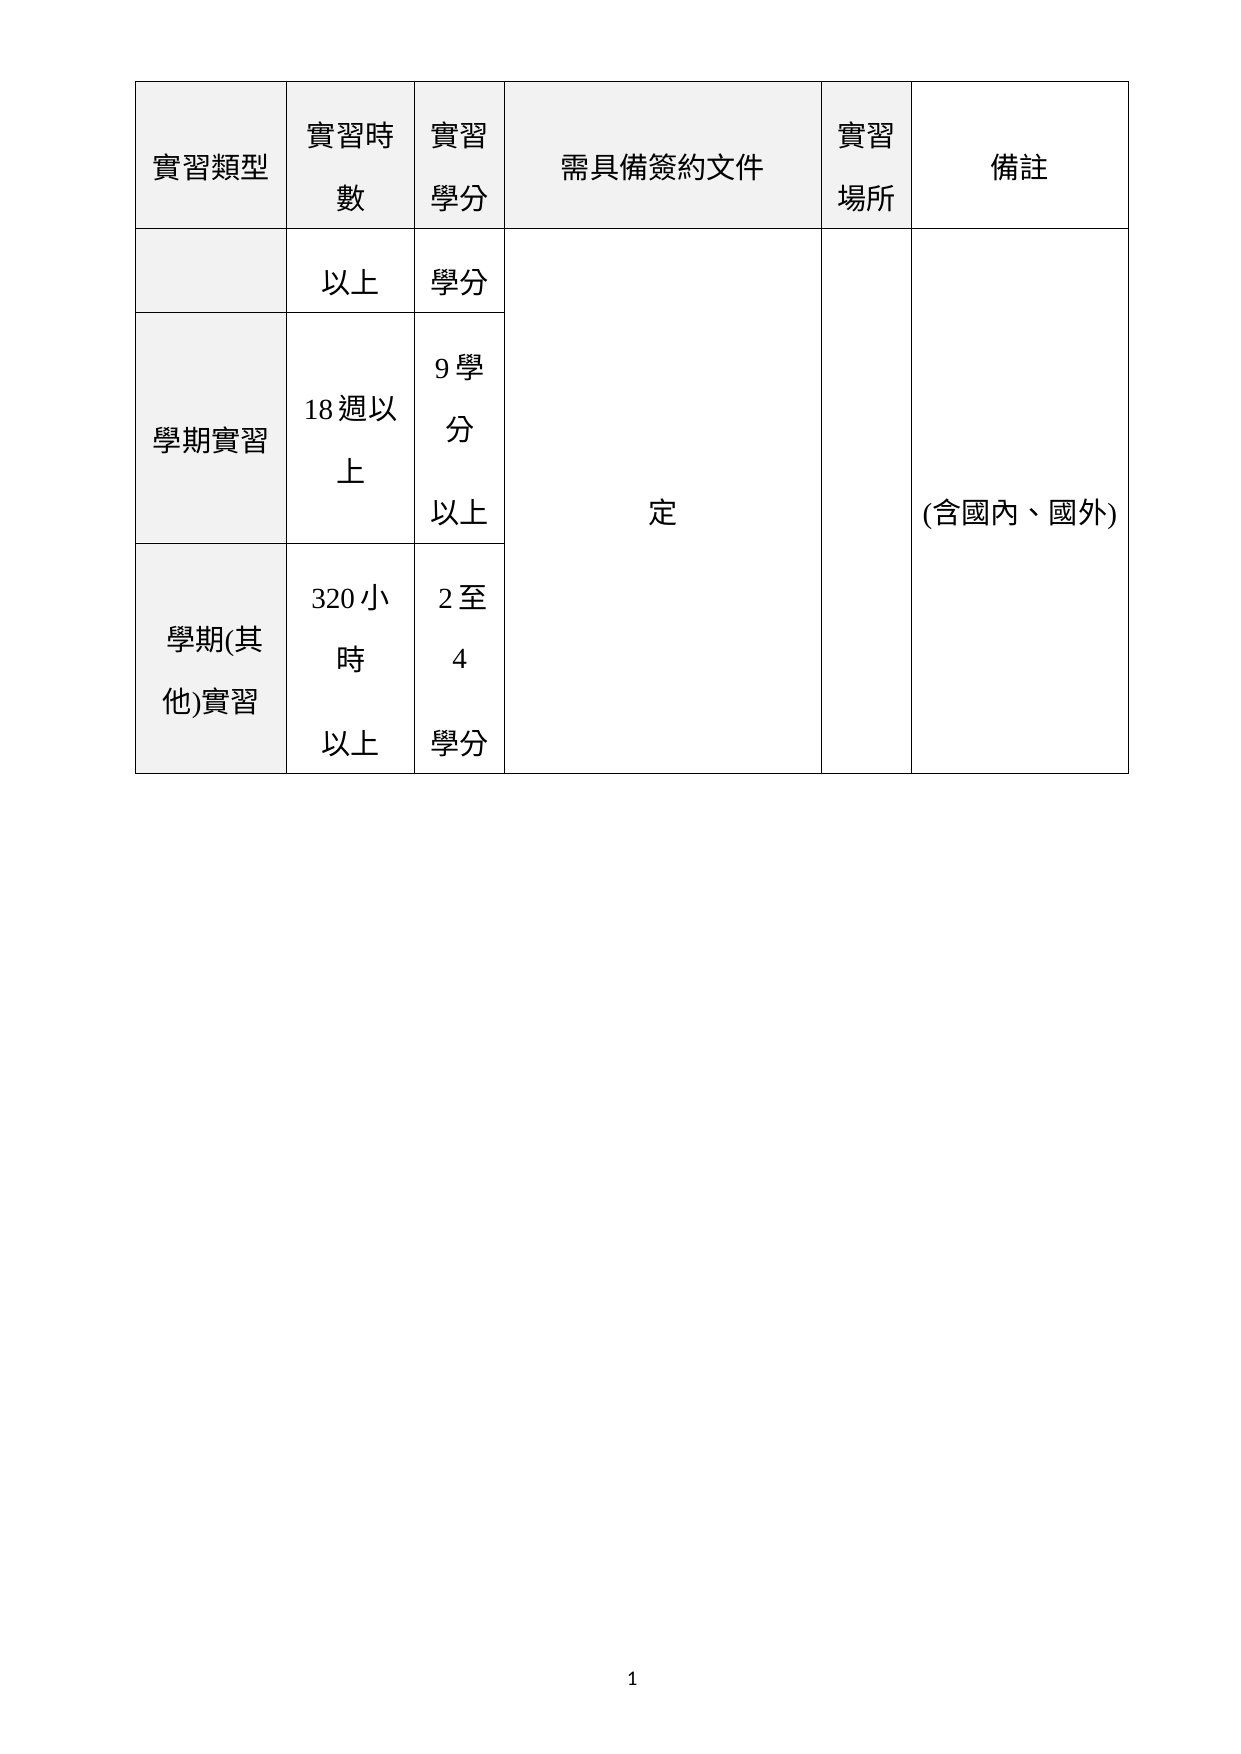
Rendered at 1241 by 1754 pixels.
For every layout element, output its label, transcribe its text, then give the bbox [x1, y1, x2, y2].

table_header 實習類型 [136, 82, 286, 228]
table_cell 以上 [287, 229, 414, 312]
table_cell 18週以上 [287, 313, 414, 542]
table_cell 學期(其他)實習 [136, 544, 286, 773]
table_header 實習學分 [415, 82, 504, 228]
table_cell 2至4 學分 [415, 544, 504, 773]
table_cell 9學分 以上 [415, 313, 504, 542]
table_cell [136, 229, 286, 312]
table_cell 定 [505, 229, 821, 773]
table_header 需具備簽約文件 [505, 82, 821, 228]
table_cell 學分 [415, 229, 504, 312]
table_header 實習時數 [287, 82, 414, 228]
table_cell 學期實習 [136, 313, 286, 542]
table_header 備註 [912, 82, 1128, 228]
table_cell 320小時 以上 [287, 544, 414, 773]
table_cell (含國內、國外) [912, 229, 1128, 773]
table_header 實習場所 [822, 82, 911, 228]
table_cell [822, 229, 911, 773]
